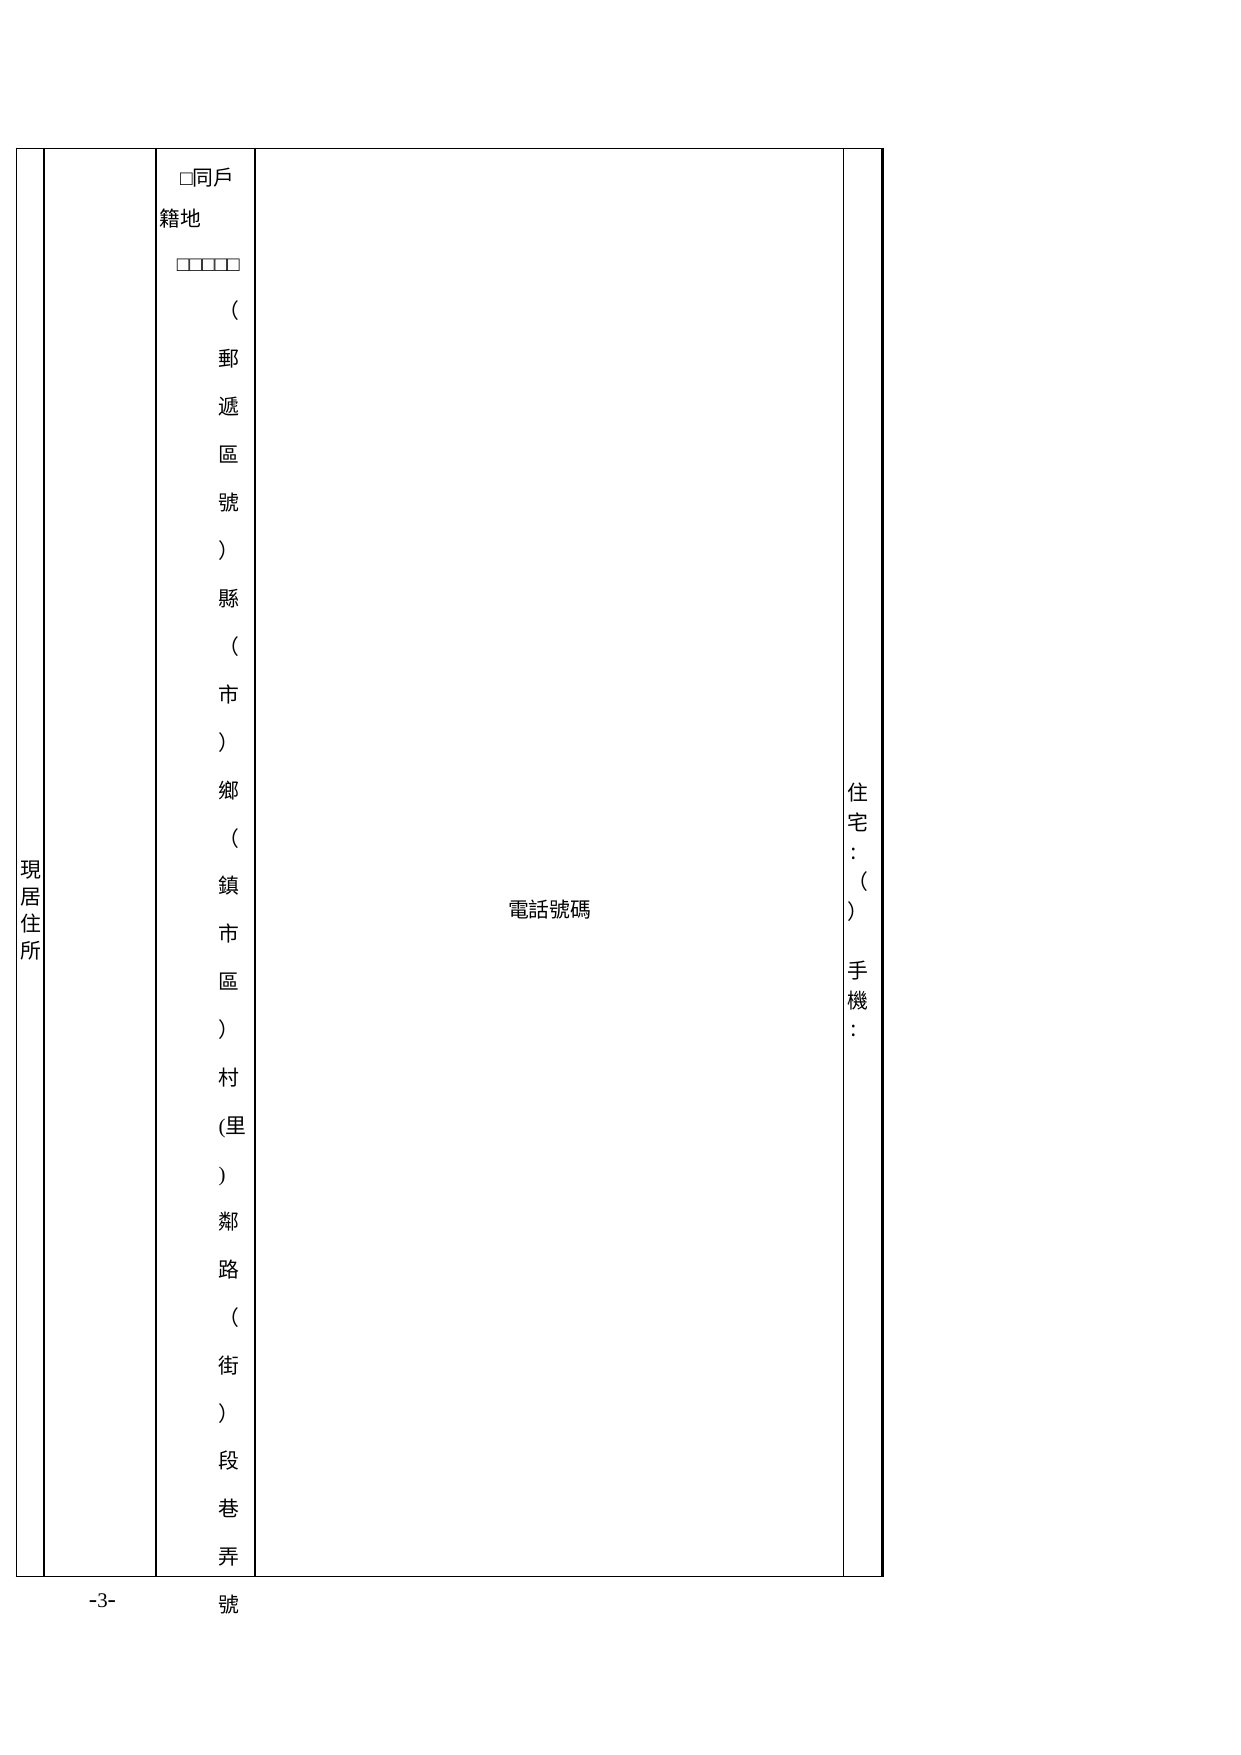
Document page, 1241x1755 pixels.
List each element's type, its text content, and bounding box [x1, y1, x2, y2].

table_cell 現居住所 [17, 149, 43, 1576]
table_cell [45, 149, 155, 1576]
table_cell 電話號碼 [256, 149, 843, 1576]
table_cell 住宅:（ ） 手機: [844, 149, 881, 1576]
table_cell □同戶籍地 □□□□□（郵遞區號） 縣（市） 鄉（鎮市區） 村(里) 鄰 路（街） 段 巷 弄 號 樓 [157, 149, 254, 1576]
